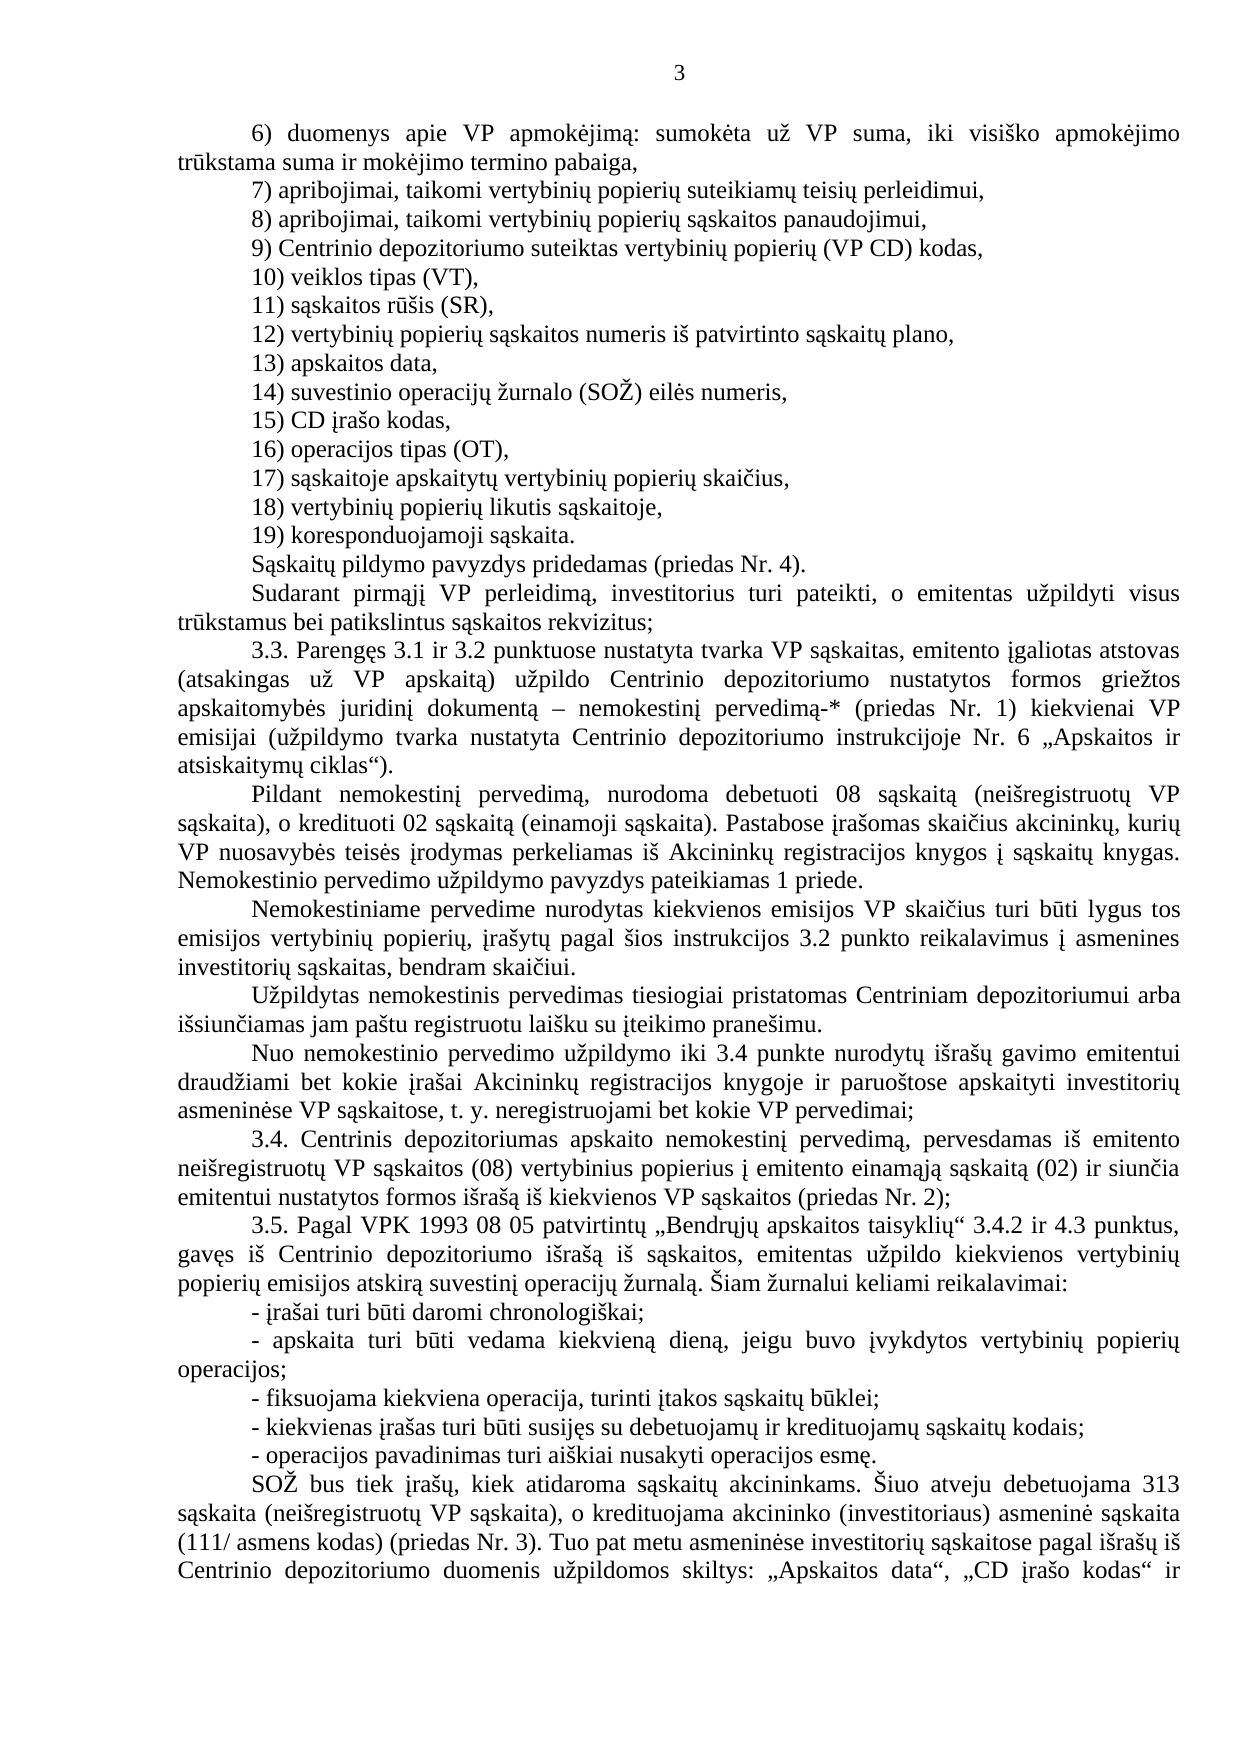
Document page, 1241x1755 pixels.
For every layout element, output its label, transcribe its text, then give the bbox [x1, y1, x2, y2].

text - fiksuojama kiekviena operacija, turinti įtakos sąskaitų būklei; [177, 1383, 1181, 1412]
text Sudarant pirmąjį VP perleidimą, investitorius turi pateikti, o emitentas užpildyti visus trūkstamus bei patikslintus sąskaitos rekvizitus; [177, 578, 1181, 636]
text 9) Centrinio depozitoriumo suteiktas vertybinių popierių (VP CD) kodas, [177, 233, 1181, 262]
text Nuo nemokestinio pervedimo užpildymo iki 3.4 punkte nurodytų išrašų gavimo emitentui draudžiami bet kokie įrašai Akcininkų registracijos knygoje ir paruoštose apskaityti investitorių asmeninėse VP sąskaitose, t. y. neregistruojami bet kokie VP pervedimai; [177, 1038, 1181, 1124]
text 11) sąskaitos rūšis (SR), [177, 291, 1181, 319]
text 13) apskaitos data, [177, 348, 1181, 377]
text 15) CD įrašo kodas, [177, 406, 1181, 434]
text 12) vertybinių popierių sąskaitos numeris iš patvirtinto sąskaitų plano, [177, 319, 1181, 348]
text Nemokestiniame pervedime nurodytas kiekvienos emisijos VP skaičius turi būti lygus tos emisijos vertybinių popierių, įrašytų pagal šios instrukcijos 3.2 punkto reikalavimus į asmenines investitorių sąskaitas, bendram skaičiui. [177, 894, 1181, 981]
text SOŽ bus tiek įrašų, kiek atidaroma sąskaitų akcininkams. Šiuo atveju debetuojama 313 sąskaita (neišregistruotų VP sąskaita), o kredituojama akcininko (investitoriaus) asmeninė sąskaita (111/ asmens kodas) (priedas Nr. 3). Tuo pat metu asmeninėse investitorių sąskaitose pagal išrašų iš Centrinio depozitoriumo duomenis užpildomos skiltys: „Apskaitos data“, „CD įrašo kodas“ ir [177, 1469, 1181, 1584]
text 8) apribojimai, taikomi vertybinių popierių sąskaitos panaudojimui, [177, 204, 1181, 233]
text 6) duomenys apie VP apmokėjimą: sumokėta už VP suma, iki visiško apmokėjimo trūkstama suma ir mokėjimo termino pabaiga, [177, 118, 1181, 176]
text - kiekvienas įrašas turi būti susijęs su debetuojamų ir kredituojamų sąskaitų kodais; [177, 1412, 1181, 1441]
text Pildant nemokestinį pervedimą, nurodoma debetuoti 08 sąskaitą (neišregistruotų VP sąskaita), o kredituoti 02 sąskaitą (einamoji sąskaita). Pastabose įrašomas skaičius akcininkų, kurių VP nuosavybės teisės įrodymas perkeliamas iš Akcininkų registracijos knygos į sąskaitų knygas. Nemokestinio pervedimo užpildymo pavyzdys pateikiamas 1 priede. [177, 779, 1181, 894]
text 7) apribojimai, taikomi vertybinių popierių suteikiamų teisių perleidimui, [177, 176, 1181, 204]
text 17) sąskaitoje apskaitytų vertybinių popierių skaičius, [177, 463, 1181, 492]
text 3.4. Centrinis depozitoriumas apskaito nemokestinį pervedimą, pervesdamas iš emitento neišregistruotų VP sąskaitos (08) vertybinius popierius į emitento einamąją sąskaitą (02) ir siunčia emitentui nustatytos formos išrašą iš kiekvienos VP sąskaitos (priedas Nr. 2); [177, 1124, 1181, 1211]
text 3.3. Parengęs 3.1 ir 3.2 punktuose nustatyta tvarka VP sąskaitas, emitento įgaliotas atstovas (atsakingas už VP apskaitą) užpildo Centrinio depozitoriumo nustatytos formos griežtos apskaitomybės juridinį dokumentą – nemokestinį pervedimą-* (priedas Nr. 1) kiekvienai VP emisijai (užpildymo tvarka nustatyta Centrinio depozitoriumo instrukcijoje Nr. 6 „Apskaitos ir atsiskaitymų ciklas“). [177, 636, 1181, 779]
text Užpildytas nemokestinis pervedimas tiesiogiai pristatomas Centriniam depozitoriumui arba išsiunčiamas jam paštu registruotu laišku su įteikimo pranešimu. [177, 981, 1181, 1038]
text - apskaita turi būti vedama kiekvieną dieną, jeigu buvo įvykdytos vertybinių popierių operacijos; [177, 1326, 1181, 1383]
text 10) veiklos tipas (VT), [177, 262, 1181, 291]
text - operacijos pavadinimas turi aiškiai nusakyti operacijos esmę. [177, 1441, 1181, 1469]
text 16) operacijos tipas (OT), [177, 434, 1181, 463]
text 3.5. Pagal VPK 1993 08 05 patvirtintų „Bendrųjų apskaitos taisyklių“ 3.4.2 ir 4.3 punktus, gavęs iš Centrinio depozitoriumo išrašą iš sąskaitos, emitentas užpildo kiekvienos vertybinių popierių emisijos atskirą suvestinį operacijų žurnalą. Šiam žurnalui keliami reikalavimai: [177, 1211, 1181, 1297]
text - įrašai turi būti daromi chronologiškai; [177, 1297, 1181, 1326]
text 14) suvestinio operacijų žurnalo (SOŽ) eilės numeris, [177, 377, 1181, 406]
text 18) vertybinių popierių likutis sąskaitoje, [177, 492, 1181, 521]
text 19) koresponduojamoji sąskaita. [177, 521, 1181, 549]
text Sąskaitų pildymo pavyzdys pridedamas (priedas Nr. 4). [177, 549, 1181, 578]
